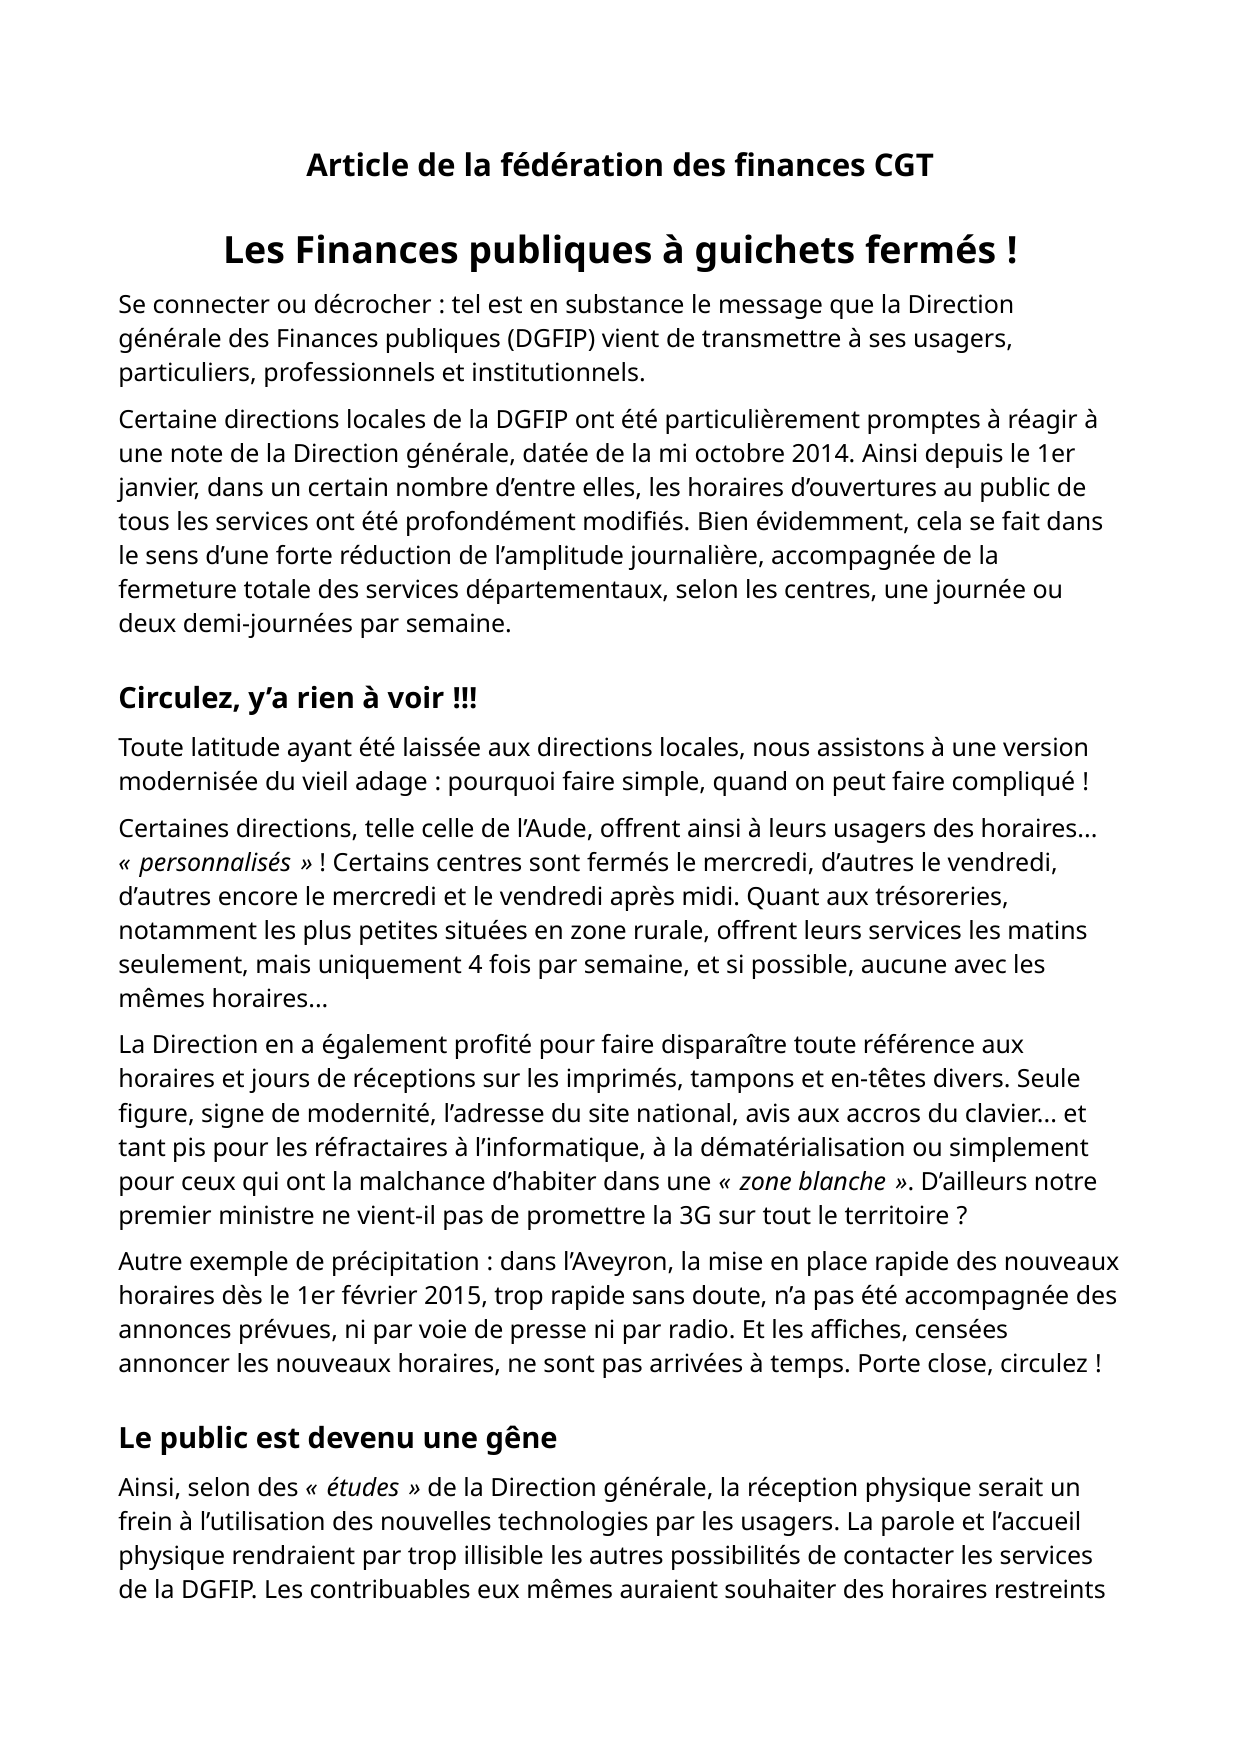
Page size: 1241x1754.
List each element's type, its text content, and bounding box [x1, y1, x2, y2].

text Se connecter ou décrocher : tel est en substance le message que la Direction générale des Finances publiques (DGFIP) vient de transmettre à ses usagers, particuliers, professionnels et institutionnels. [118, 287, 1122, 389]
text Autre exemple de précipitation : dans l’Aveyron, la mise en place rapide des nouveaux horaires dès le 1er février 2015, trop rapide sans doute, n’a pas été accompagnée des annonces prévues, ni par voie de presse ni par radio. Et les affiches, censées annoncer les nouveaux horaires, ne sont pas arrivées à temps. Porte close, circulez ! [118, 1244, 1122, 1380]
subtitle Le public est devenu une gêne [118, 1418, 1122, 1457]
subtitle Les Finances publiques à guichets fermés ! [118, 223, 1122, 274]
text Ainsi, selon des « études » de la Direction générale, la réception physique serait un frein à l’utilisation des nouvelles technologies par les usagers. La parole et l’accueil physique rendraient par trop illisible les autres possibilités de contacter les services de la DGFIP. Les contribuables eux mêmes auraient souhaiter des horaires restreints [118, 1470, 1122, 1606]
text Toute latitude ayant été laissée aux directions locales, nous assistons à une version modernisée du vieil adage : pourquoi faire simple, quand on peut faire compliqué ! [118, 729, 1122, 798]
subtitle Article de la fédération des finances CGT [118, 143, 1122, 186]
text Certaines directions, telle celle de l’Aude, offrent ainsi à leurs usagers des horaires... « personnalisés » ! Certains centres sont fermés le mercredi, d’autres le vendredi, d’autres encore le mercredi et le vendredi après midi. Quant aux trésoreries, notamment les plus petites situées en zone rurale, offrent leurs services les matins seulement, mais uniquement 4 fois par semaine, et si possible, aucune avec les mêmes horaires... [118, 810, 1122, 1014]
text Certaine directions locales de la DGFIP ont été particulièrement promptes à réagir à une note de la Direction générale, datée de la mi octobre 2014. Ainsi depuis le 1er janvier, dans un certain nombre d’entre elles, les horaires d’ouvertures au public de tous les services ont été profondément modifiés. Bien évidemment, cela se fait dans le sens d’une forte réduction de l’amplitude journalière, accompagnée de la fermeture totale des services départementaux, selon les centres, une journée ou deux demi-journées par semaine. [118, 401, 1122, 640]
text La Direction en a également profité pour faire disparaître toute référence aux horaires et jours de réceptions sur les imprimés, tampons et en-têtes divers. Seule figure, signe de modernité, l’adresse du site national, avis aux accros du clavier... et tant pis pour les réfractaires à l’informatique, à la dématérialisation ou simplement pour ceux qui ont la malchance d’habiter dans une « zone blanche ». D’ailleurs notre premier ministre ne vient-il pas de promettre la 3G sur tout le territoire ? [118, 1027, 1122, 1231]
subtitle Circulez, y’a rien à voir !!! [118, 677, 1122, 717]
